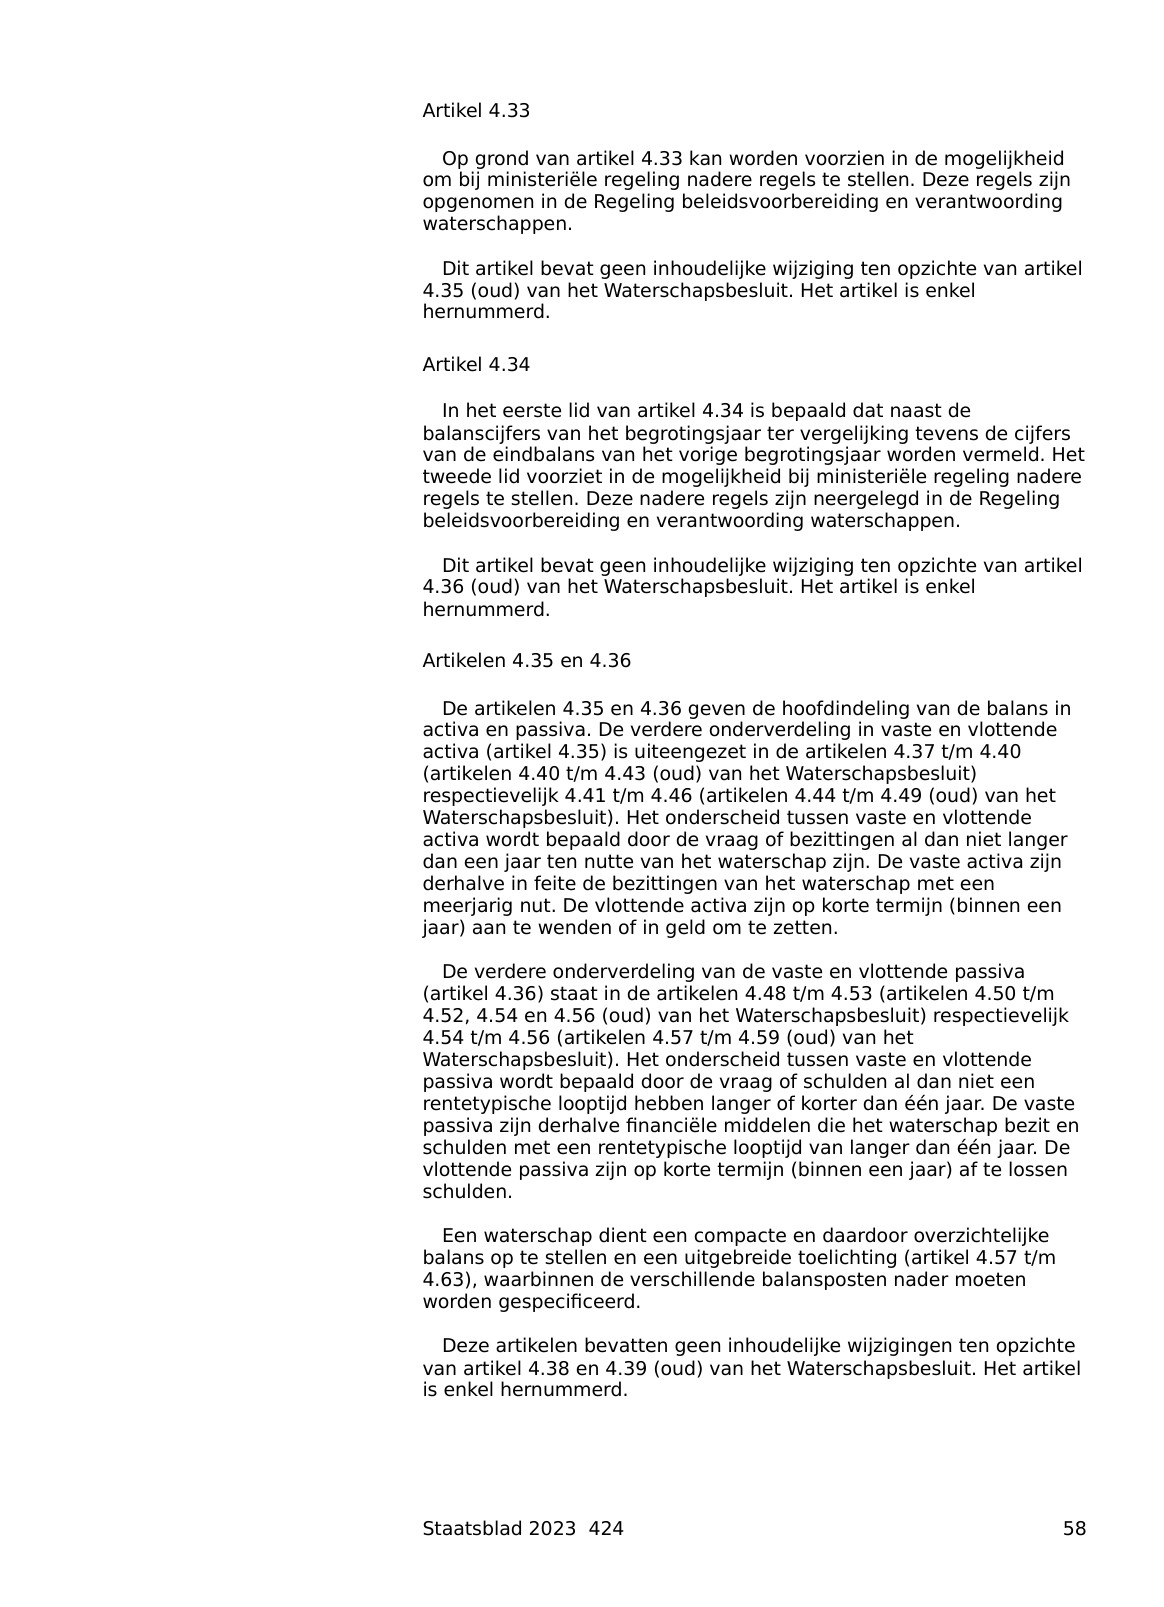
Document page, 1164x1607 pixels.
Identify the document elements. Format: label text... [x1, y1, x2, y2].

text Dit artikel bevat geen inhoudelijke wijziging ten opzichte van artikel 4.35 (oud) van het Waterschapsbesluit. Het artikel is enkel hernummerd. [422, 257, 1087, 323]
subtitle Artikelen 4.35 en 4.36 [422, 650, 1087, 672]
subtitle Artikel 4.33 [422, 100, 1087, 122]
text In het eerste lid van artikel 4.34 is bepaald dat naast de balanscijfers van het begrotingsjaar ter vergelijking tevens de cijfers van de eindbalans van het vorige begrotingsjaar worden vermeld. Het tweede lid voorziet in de mogelijkheid bij ministeriële regeling nadere regels te stellen. Deze nadere regels zijn neergelegd in de Regeling beleidsvoorbereiding en verantwoording waterschappen. [422, 400, 1087, 532]
text Op grond van artikel 4.33 kan worden voorzien in de mogelijkheid om bij ministeriële regeling nadere regels te stellen. Deze regels zijn opgenomen in de Regeling beleidsvoorbereiding en verantwoording waterschappen. [422, 147, 1087, 235]
text De artikelen 4.35 en 4.36 geven de hoofdindeling van de balans in activa en passiva. De verdere onderverdeling in vaste en vlottende activa (artikel 4.35) is uiteengezet in de artikelen 4.37 t/m 4.40 (artikelen 4.40 t/m 4.43 (oud) van het Waterschapsbesluit) respectievelijk 4.41 t/m 4.46 (artikelen 4.44 t/m 4.49 (oud) van het Waterschapsbesluit). Het onderscheid tussen vaste en vlottende activa wordt bepaald door de vraag of bezittingen al dan niet langer dan een jaar ten nutte van het waterschap zijn. De vaste activa zijn derhalve in feite de bezittingen van het waterschap met een meerjarig nut. De vlottende activa zijn op korte termijn (binnen een jaar) aan te wenden of in geld om te zetten. [422, 697, 1087, 939]
text De verdere onderverdeling van de vaste en vlottende passiva (artikel 4.36) staat in de artikelen 4.48 t/m 4.53 (artikelen 4.50 t/m 4.52, 4.54 en 4.56 (oud) van het Waterschapsbesluit) respectievelijk 4.54 t/m 4.56 (artikelen 4.57 t/m 4.59 (oud) van het Waterschapsbesluit). Het onderscheid tussen vaste en vlottende passiva wordt bepaald door de vraag of schulden al dan niet een rentetypische looptijd hebben langer of korter dan één jaar. De vaste passiva zijn derhalve financiële middelen die het waterschap bezit en schulden met een rentetypische looptijd van langer dan één jaar. De vlottende passiva zijn op korte termijn (binnen een jaar) af te lossen schulden. [422, 961, 1087, 1203]
text Een waterschap dient een compacte en daardoor overzichtelijke balans op te stellen en een uitgebreide toelichting (artikel 4.57 t/m 4.63), waarbinnen de verschillende balansposten nader moeten worden gespecificeerd. [422, 1225, 1087, 1313]
text Dit artikel bevat geen inhoudelijke wijziging ten opzichte van artikel 4.36 (oud) van het Waterschapsbesluit. Het artikel is enkel hernummerd. [422, 554, 1087, 620]
text Deze artikelen bevatten geen inhoudelijke wijzigingen ten opzichte van artikel 4.38 en 4.39 (oud) van het Waterschapsbesluit. Het artikel is enkel hernummerd. [422, 1335, 1087, 1401]
subtitle Artikel 4.34 [422, 353, 1087, 375]
